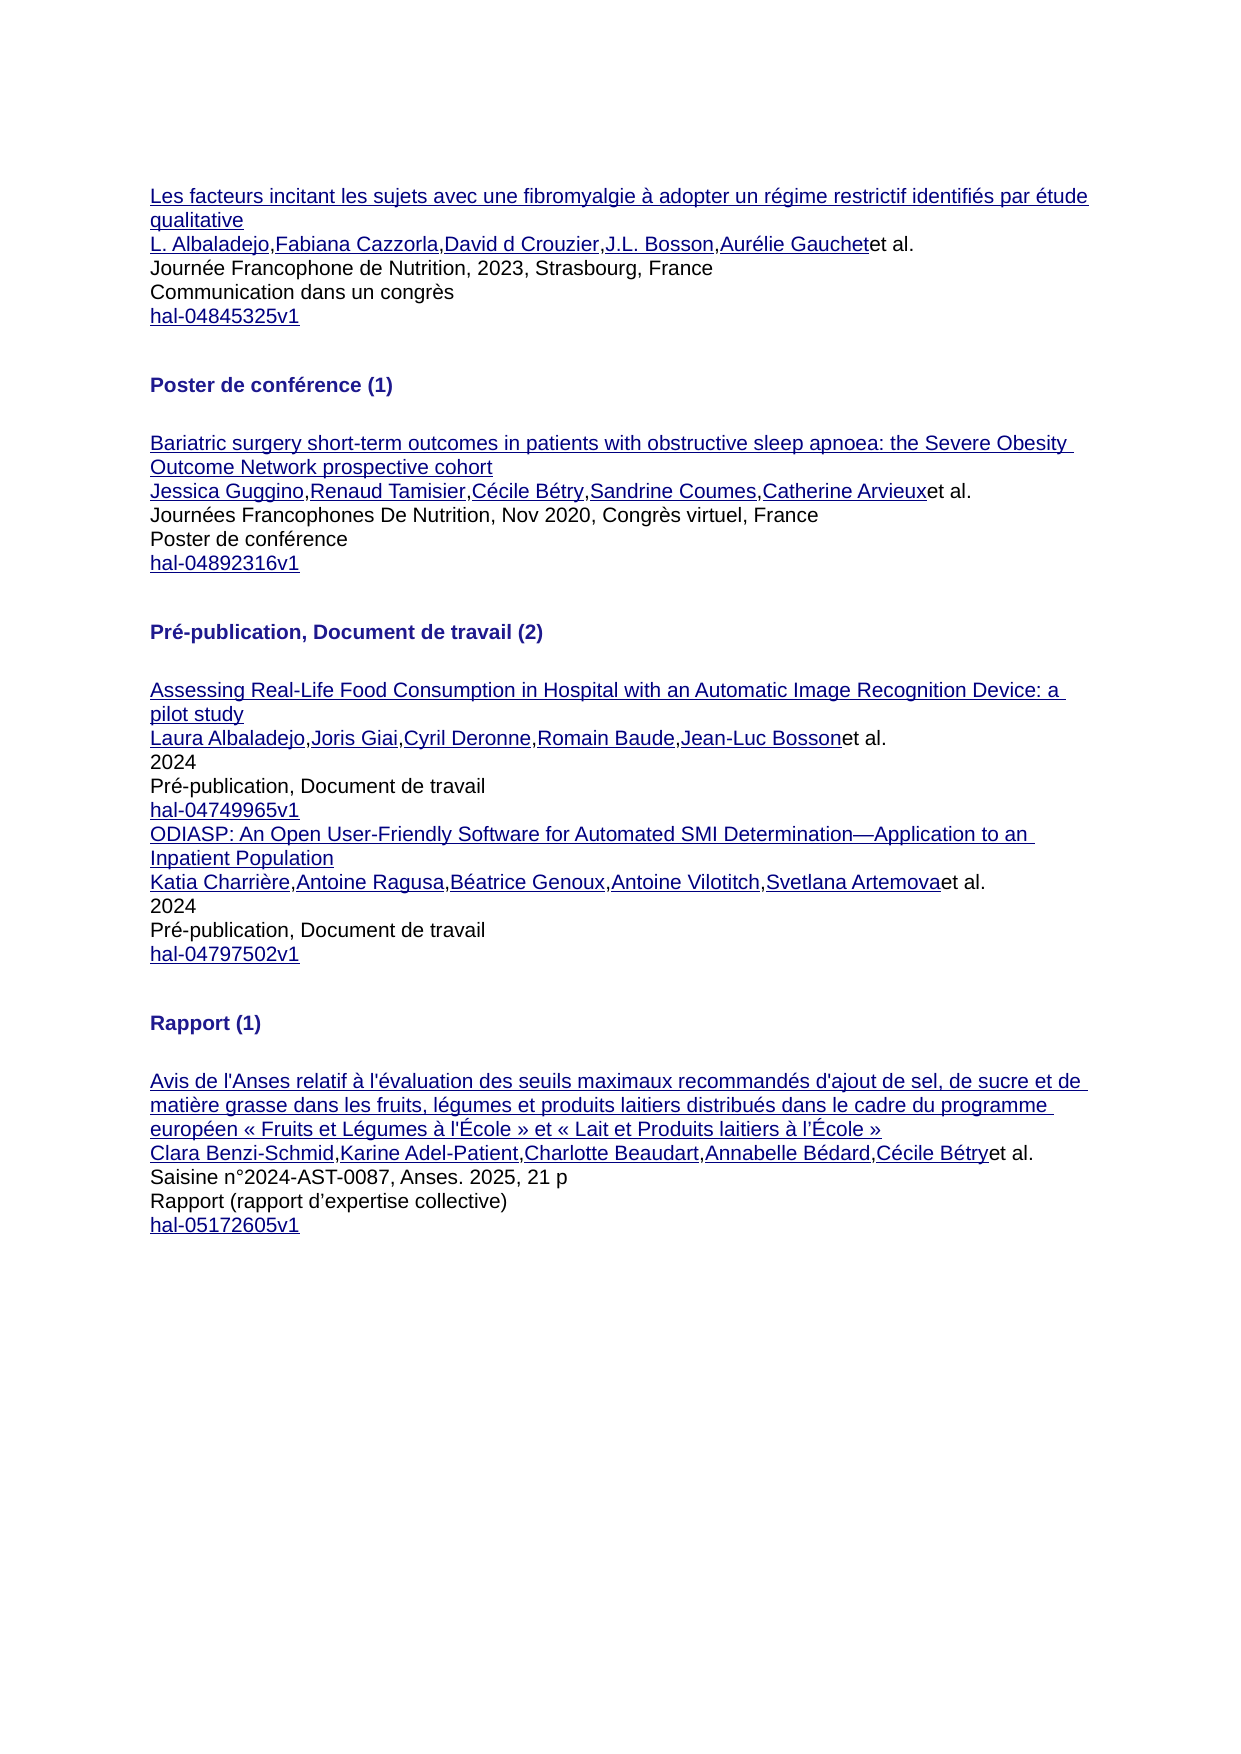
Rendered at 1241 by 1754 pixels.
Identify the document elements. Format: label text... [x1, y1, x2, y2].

table_cell ODIASP: An Open User-Friendly Software for Automated SMI Determination—Application to an Inpatient Population Katia Charrière,Antoine Ragusa,Béatrice Genoux,Antoine Vilotitch,Svetlana Artemovaet al. 2024 Pré-publication, Document de travail hal-04797502v1 [150, 822, 1090, 966]
table_header Assessing Real-Life Food Consumption in Hospital with an Automatic Image Recognition Device: a pilot study Laura Albaladejo,Joris Giai,Cyril Deronne,Romain Baude,Jean-Luc Bossonet al. 2024 Pré-publication, Document de travail hal-04749965v1 [150, 678, 1090, 822]
table_header Bariatric surgery short-term outcomes in patients with obstructive sleep apnoea: the Severe Obesity Outcome Network prospective cohort Jessica Guggino,Renaud Tamisier,Cécile Bétry,Sandrine Coumes,Catherine Arvieuxet al. Journées Francophones De Nutrition, Nov 2020, Congrès virtuel, France Poster de conférence hal-04892316v1 [150, 431, 1090, 575]
subtitle Rapport (1) [150, 1010, 1090, 1034]
table_header Avis de l'Anses relatif à l'évaluation des seuils maximaux recommandés d'ajout de sel, de sucre et de matière grasse dans les fruits, légumes et produits laitiers distribués dans le cadre du programme européen « Fruits et Légumes à l'École » et « Lait et Produits laitiers à l’École » Clara Benzi-Schmid,Karine Adel-Patient,Charlotte Beaudart,Annabelle Bédard,Cécile Bétryet al. Saisine n°2024-AST-0087, Anses. 2025, 21 p Rapport (rapport d’expertise collective) hal-05172605v1 [150, 1069, 1090, 1236]
subtitle Poster de conférence (1) [150, 373, 1090, 397]
table_header Les facteurs incitant les sujets avec une fibromyalgie à adopter un régime restrictif identifiés par étude qualitative L. Albaladejo,Fabiana Cazzorla,David d Crouzier,J.L. Bosson,Aurélie Gauchetet al. Journée Francophone de Nutrition, 2023, Strasbourg, France Communication dans un congrès hal-04845325v1 [150, 184, 1090, 328]
subtitle Pré-publication, Document de travail (2) [150, 620, 1090, 644]
